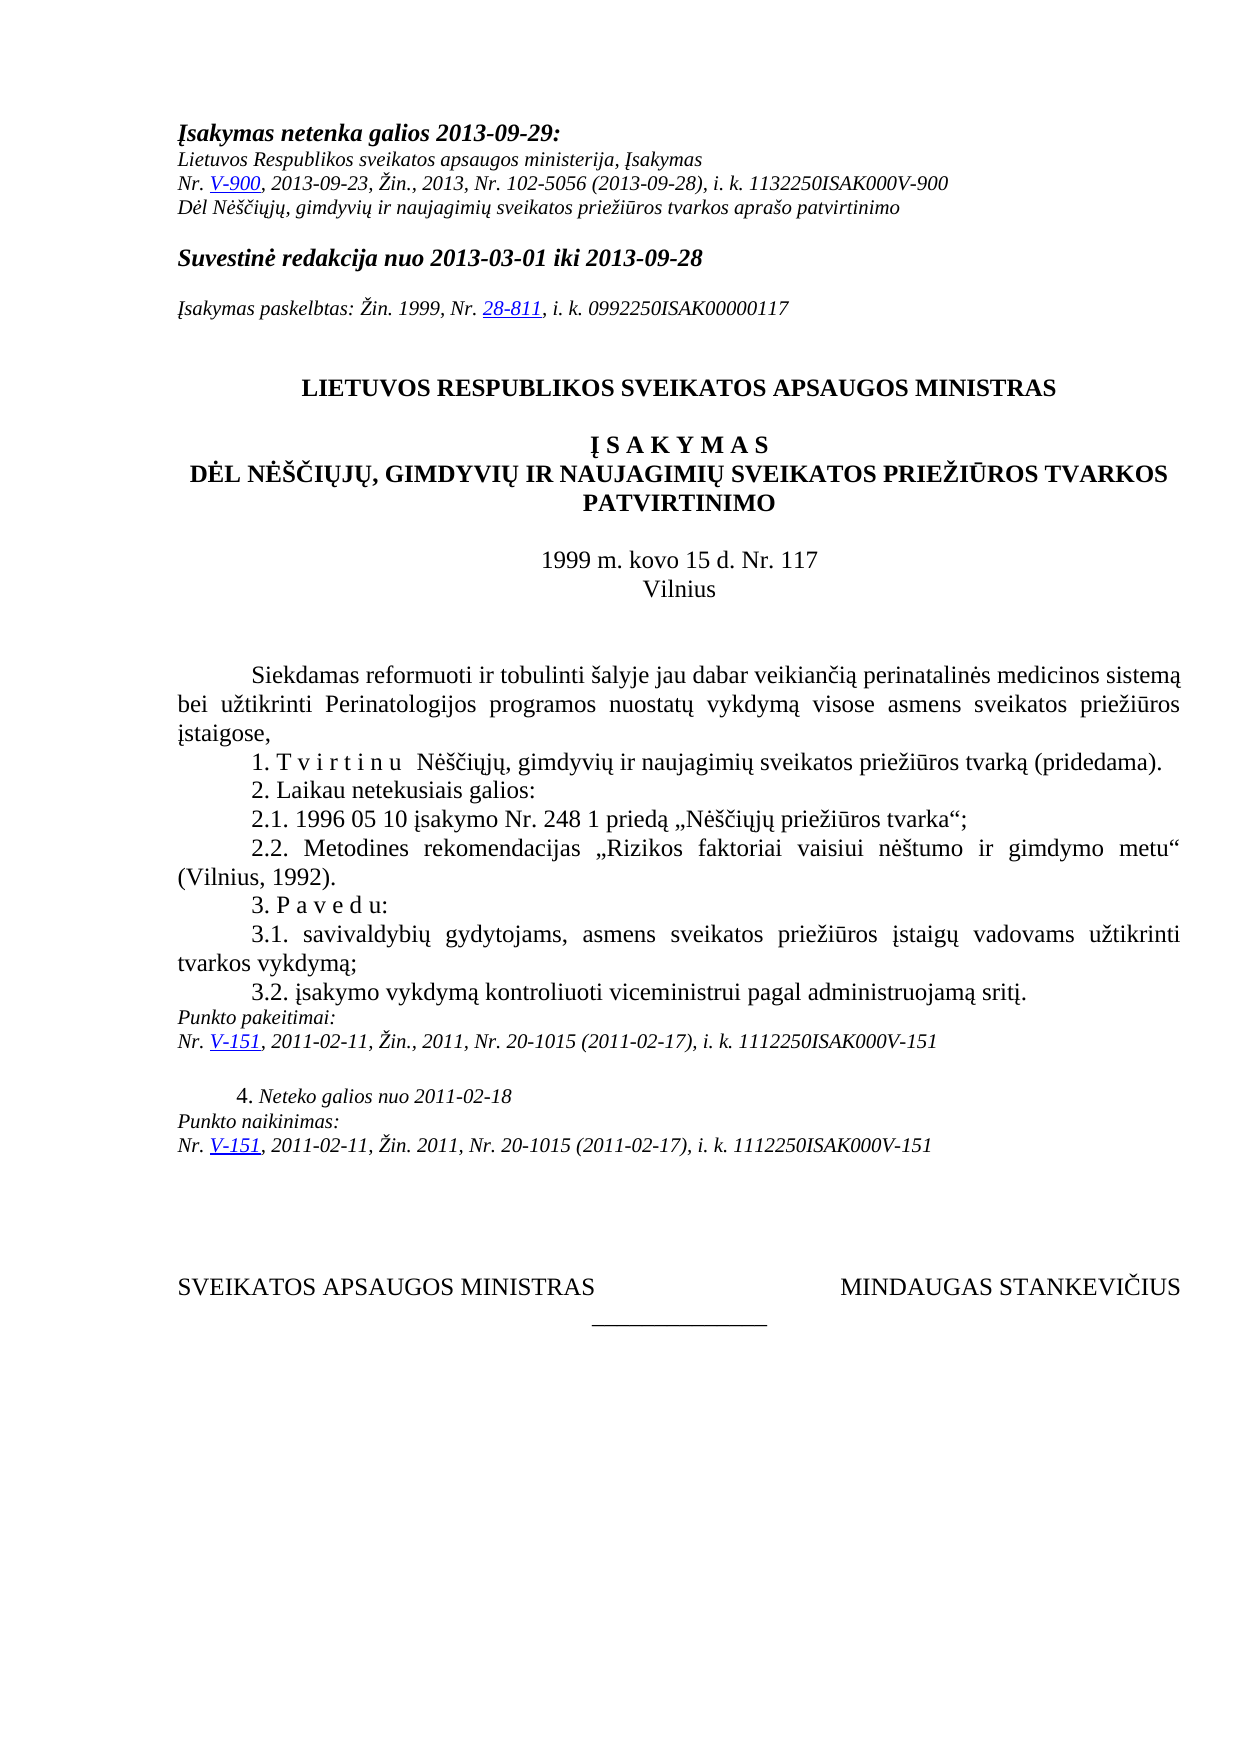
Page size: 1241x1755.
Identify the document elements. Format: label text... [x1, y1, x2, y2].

text 2. Laikau netekusiais galios: [177, 775, 1181, 804]
text Lietuvos Respublikos sveikatos apsaugos ministerija, Įsakymas [177, 147, 1181, 171]
text SVEIKATOS APSAUGOS MINISTRAS MINDAUGAS STANKEVIČIUS [177, 1272, 1181, 1300]
text Siekdamas reformuoti ir tobulinti šalyje jau dabar veikiančią perinatalinės medicinos sistemą bei užtikrinti Perinatologijos programos nuostatų vykdymą visose asmens sveikatos priežiūros įstaigose, [177, 660, 1181, 747]
text Nr. V-151, 2011-02-11, Žin. 2011, Nr. 20-1015 (2011-02-17), i. k. 1112250ISAK000V-151 [177, 1133, 1181, 1157]
text Vilnius [177, 574, 1181, 603]
text DĖL NĖŠČIŲJŲ, GIMDYVIŲ IR NAUJAGIMIŲ SVEIKATOS PRIEŽIŪROS TVARKOS PATVIRTINIMO [177, 459, 1181, 517]
text 2.2. Metodines rekomendacijas „Rizikos faktoriai vaisiui nėštumo ir gimdymo metu“ (Vilnius, 1992). [177, 833, 1181, 890]
text Nr. V-900, 2013-09-23, Žin., 2013, Nr. 102-5056 (2013-09-28), i. k. 1132250ISAK000V-900 [177, 171, 1181, 195]
text Punkto naikinimas: [177, 1108, 1181, 1133]
text Nr. V-151, 2011-02-11, Žin., 2011, Nr. 20-1015 (2011-02-17), i. k. 1112250ISAK000V-151 [177, 1029, 1181, 1053]
text Dėl Nėščiųjų, gimdyvių ir naujagimių sveikatos priežiūros tvarkos aprašo patvirtinimo [177, 195, 1181, 219]
text 1. Tvirtinu Nėščiųjų, gimdyvių ir naujagimių sveikatos priežiūros tvarką (pridedama). [177, 747, 1181, 775]
text Į S A K Y M A S [177, 430, 1181, 459]
text 3.1. savivaldybių gydytojams, asmens sveikatos priežiūros įstaigų vadovams užtikrinti tvarkos vykdymą; [177, 919, 1181, 977]
text 3. Pavedu: [177, 890, 1181, 919]
text 1999 m. kovo 15 d. Nr. 117 [177, 545, 1181, 574]
text Įsakymas netenka galios 2013-09-29: [177, 118, 1181, 147]
text Punkto pakeitimai: [177, 1005, 1181, 1029]
text 2.1. 1996 05 10 įsakymo Nr. 248 1 priedą „Nėščiųjų priežiūros tvarka“; [177, 804, 1181, 833]
text ______________ [177, 1300, 1181, 1329]
text 4. Neteko galios nuo 2011-02-18 [177, 1082, 1181, 1108]
text LIETUVOS RESPUBLIKOS SVEIKATOS APSAUGOS MINISTRAS [177, 373, 1181, 402]
text Įsakymas paskelbtas: Žin. 1999, Nr. 28-811, i. k. 0992250ISAK00000117 [177, 296, 1181, 320]
text 3.2. įsakymo vykdymą kontroliuoti viceministrui pagal administruojamą sritį. [177, 977, 1181, 1005]
text Suvestinė redakcija nuo 2013-03-01 iki 2013-09-28 [177, 243, 1181, 272]
